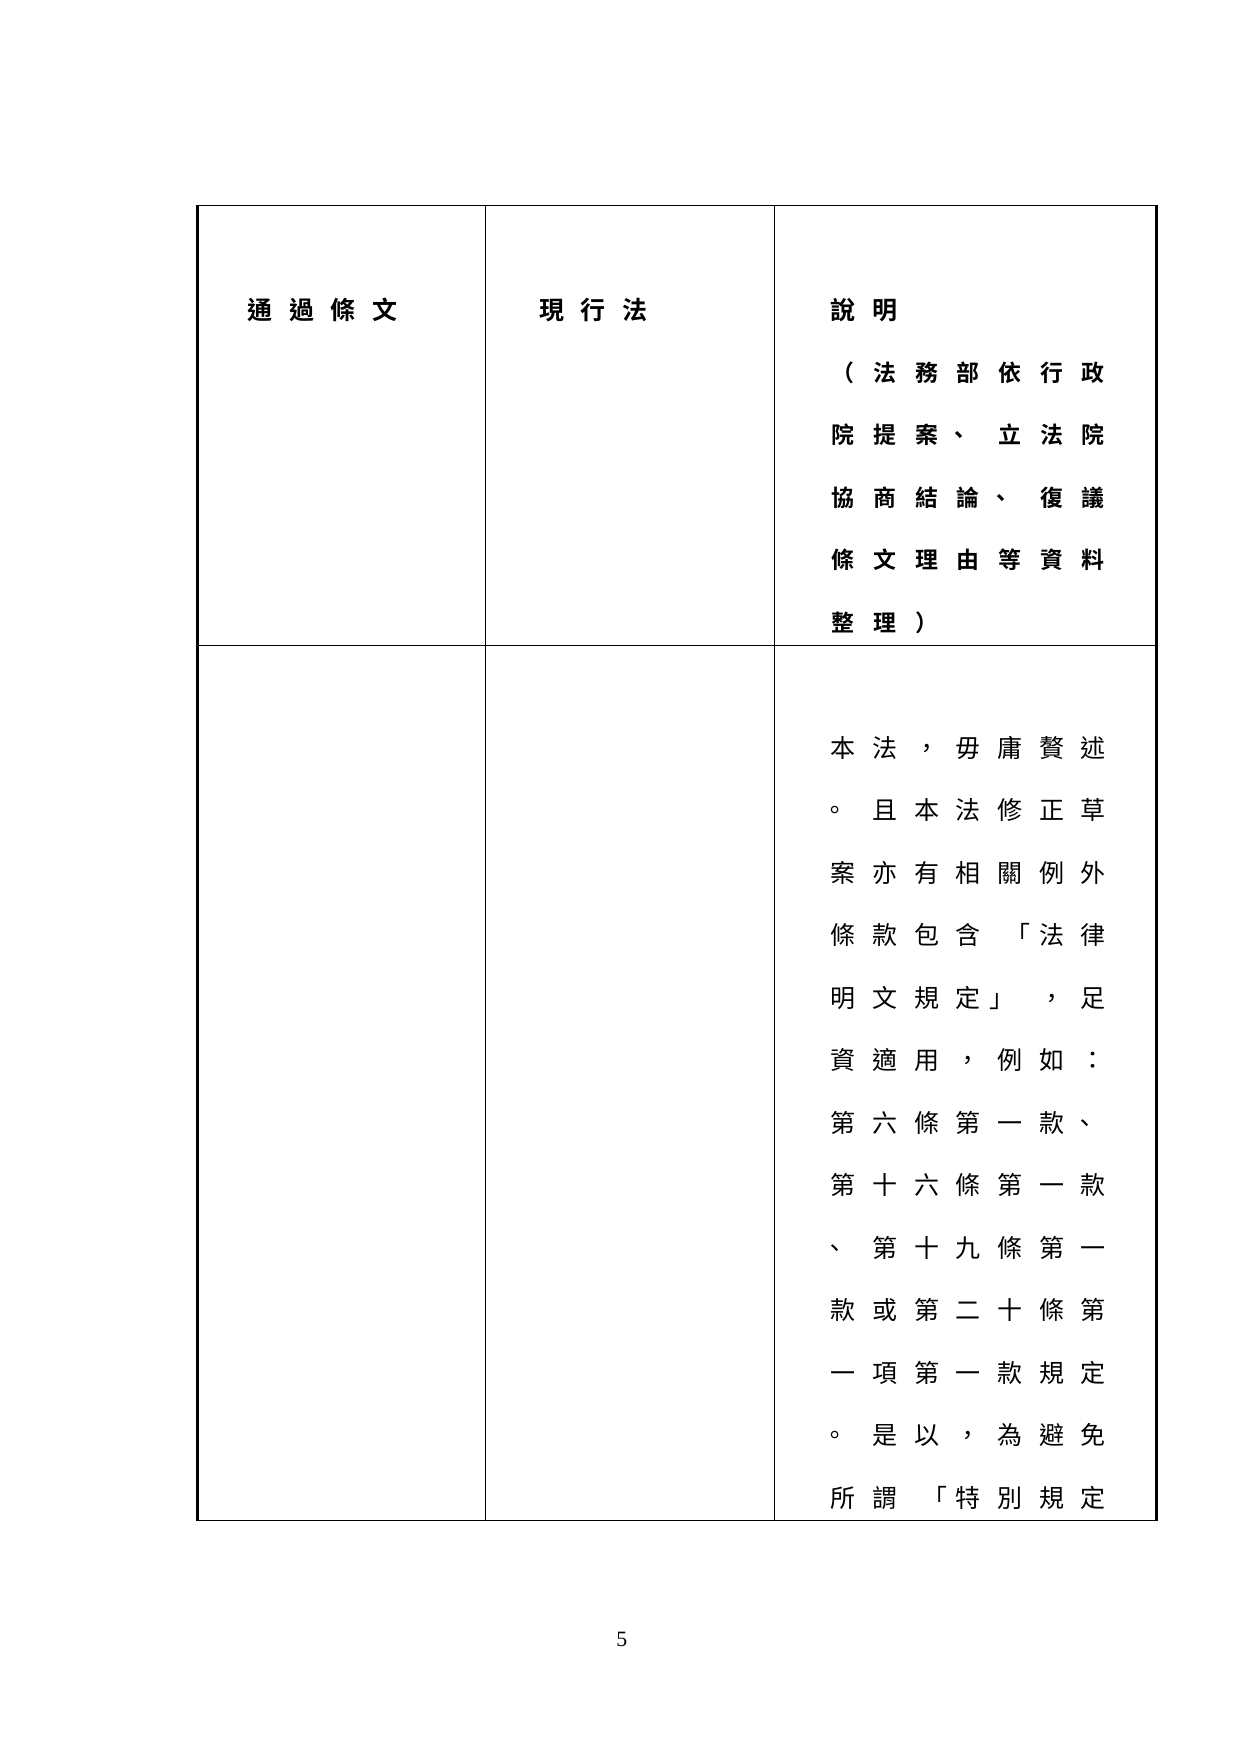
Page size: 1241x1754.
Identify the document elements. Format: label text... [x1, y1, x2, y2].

table_header 通過條文 [199, 206, 485, 645]
table_cell 本法，毋庸贅述。且本法修正草案亦有相關例外條款包含「法律明文規定」，足資適用，例如：第六條第一款、第十六條第一款、第十九條第一款或第二十條第一項第一款規定。是以，為避免所謂「特別規定 [775, 646, 1155, 1520]
table_cell [199, 646, 485, 1520]
table_header 現行法 [486, 206, 774, 645]
table_cell [486, 646, 774, 1520]
table_header 說明 （法務部依行政院提案、立法院協商結論、復議條文理由等資料整理） [775, 206, 1155, 645]
